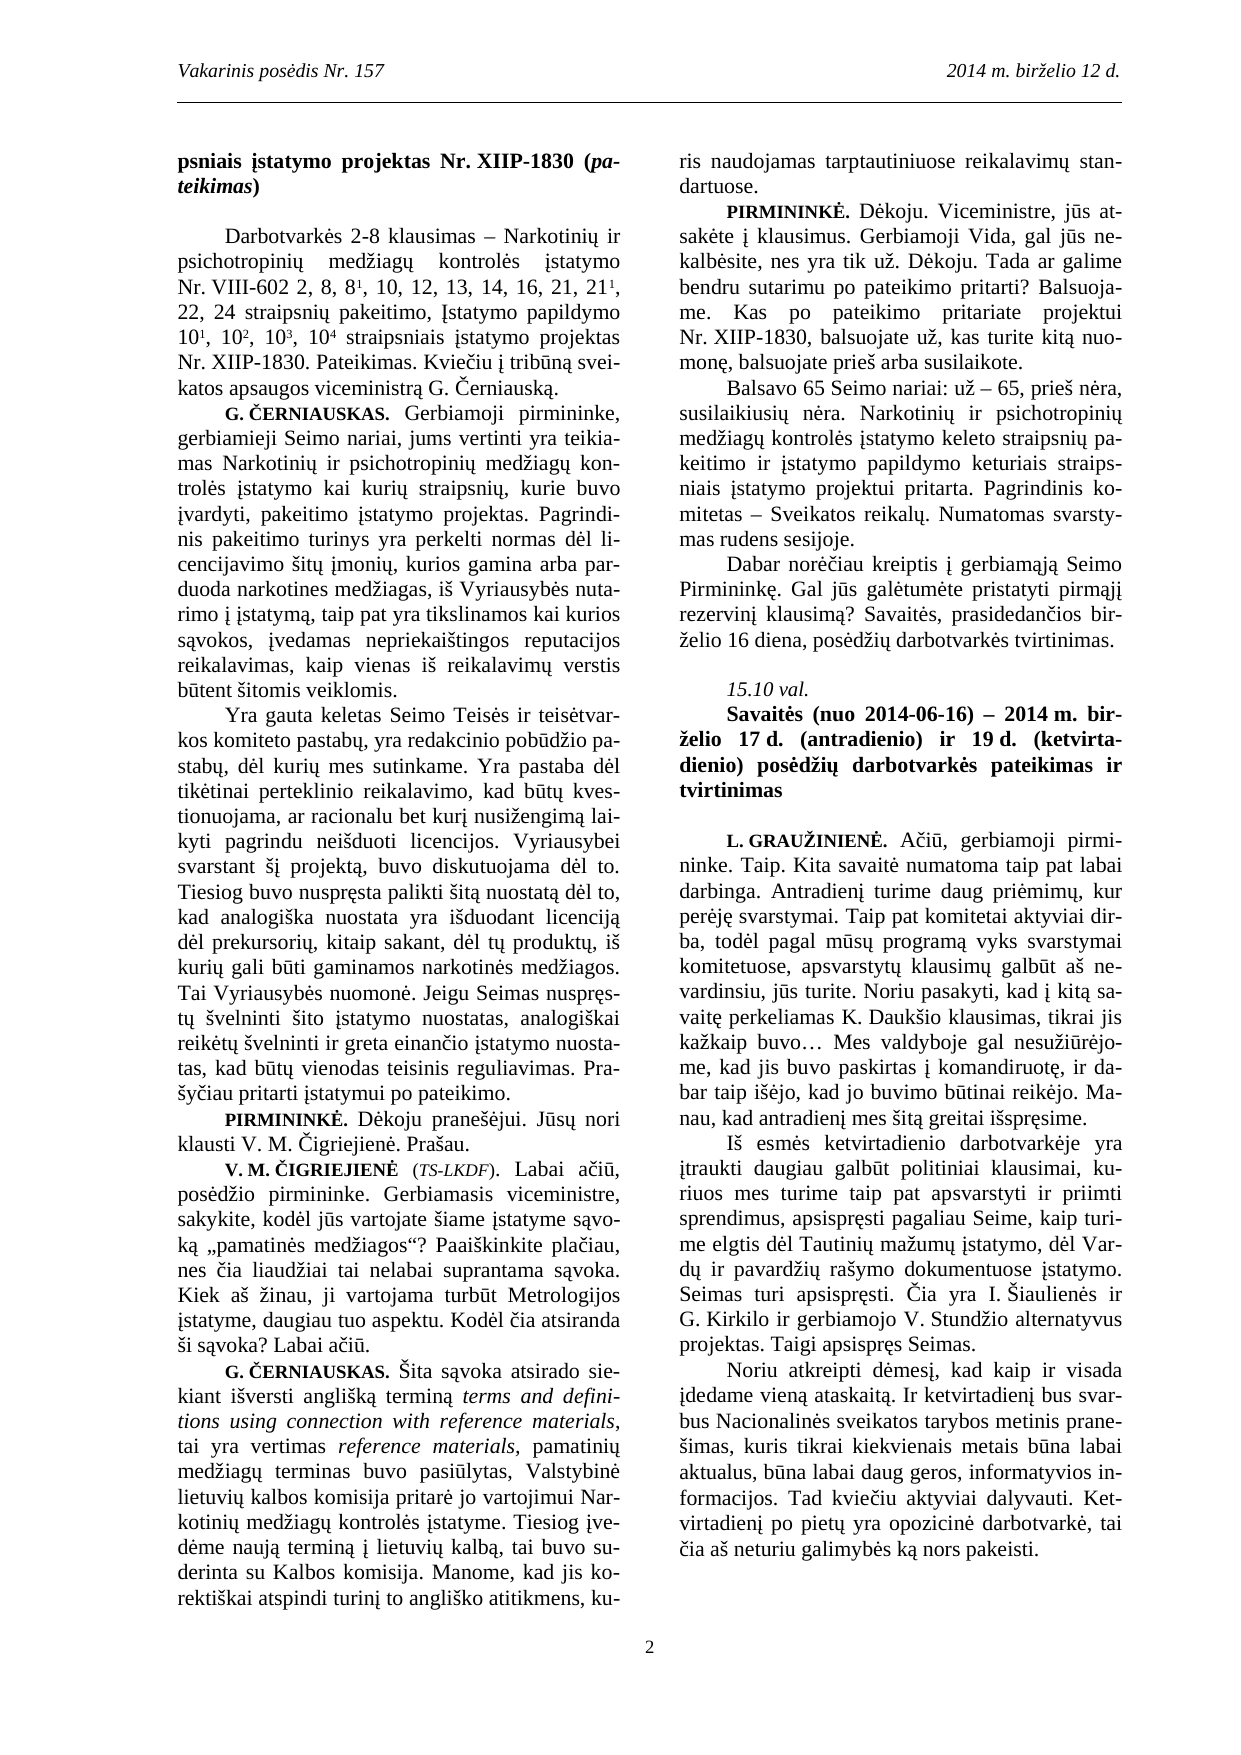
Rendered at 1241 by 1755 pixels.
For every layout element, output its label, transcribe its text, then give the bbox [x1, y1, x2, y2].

text ris nau­do­ja­mas tarp­tau­ti­niuo­se rei­ka­la­vi­mų stan­dar­tuo­se. [679, 148, 1122, 198]
text G. ČERNIAUSKAS. Ši­ta są­vo­ka at­si­ra­do sie­kiant iš­vers­ti an­gliš­ką ter­mi­ną terms and de­fi­ni­tions using con­nec­tion with re­fe­ren­ce ma­te­rials, tai yra ver­ti­mas re­fe­ren­ce ma­te­rials, pa­ma­ti­nių me­džia­gų ter­mi­nas bu­vo pa­siū­ly­tas, Vals­ty­bi­nė lie­tu­vių kal­bos ko­mi­si­ja pri­ta­rė jo var­to­ji­mui Nar­ko­ti­nių me­džia­gų kon­tro­lės įsta­ty­me. Tie­siog įve­dė­me nau­ją ter­mi­ną į lie­tu­vių kal­bą, tai bu­vo su­de­rin­ta su Kal­bos ko­mi­si­ja. Ma­no­me, kad jis ko­rek­tiš­kai at­spin­di tu­ri­nį to an­gliš­ko ati­tik­mens, ku­ [177, 1358, 620, 1610]
text Da­bar no­rė­čiau kreip­tis į ger­bia­mą­ją Sei­mo Pir­mi­nin­kę. Gal jūs ga­lė­tu­mė­te pri­sta­ty­ti pir­mą­jį re­zer­vi­nį klau­si­mą? Sa­vai­tės, pra­si­de­dan­čios bir­že­lio 16 die­na, po­sė­džių dar­bo­tvarkės tvir­ti­ni­mas. [679, 551, 1122, 652]
text PIRMININKĖ. Dė­ko­ju pra­ne­šė­jui. Jū­sų no­ri klaus­ti V. M. Čig­rie­jie­nė. Pra­šau. [177, 1106, 620, 1156]
text Sa­vai­tės (nuo 2014-06-16) – 2014 m. bir­želio 17 d. (ant­ra­die­nio) ir 19 d. (ket­vir­ta­dienio) po­sė­džių dar­bo­tvarkės pa­tei­ki­mas ir tvir­ti­ni­mas [679, 701, 1122, 802]
text V. M. ČIGRIEJIENĖ (TS-LKDF). La­bai ačiū, po­sė­džio pir­mi­nin­ke. Ger­bia­ma­sis vi­ce­mi­nist­re, sa­ky­ki­te, ko­dėl jūs var­to­ja­te šia­me įsta­ty­me są­vo­ką „pa­ma­ti­nės me­džia­gos“? Pa­aiš­kin­ki­te pla­čiau, nes čia liau­džiai tai ne­la­bai su­pran­ta­ma są­vo­ka. Kiek aš ži­nau, ji var­to­ja­ma tur­būt Met­ro­lo­gi­jos įsta­ty­me, dau­giau tuo as­pek­tu. Ko­dėl čia at­si­ran­da ši są­vo­ka? La­bai ačiū. [177, 1156, 620, 1358]
text Bal­sa­vo 65 Sei­mo na­riai: už – 65, prieš nė­ra, su­si­lai­kiu­sių nė­ra. Nar­ko­ti­nių ir psi­chot­ro­pi­nių me­džia­gų kon­tro­lės įsta­ty­mo ke­le­to strai­ps­nių pa­kei­ti­mo ir įsta­ty­mo pa­pil­dy­mo ke­tu­riais straips­niais įsta­ty­mo pro­jek­tui pri­tar­ta. Pa­grin­di­nis ko­mi­te­tas – Svei­ka­tos rei­ka­lų. Nu­ma­to­mas svars­ty­mas ru­dens se­si­jo­je. [679, 374, 1122, 551]
text L. GRAUŽINIENĖ. Ačiū, ger­bia­mo­ji pir­mi­nin­ke. Taip. Ki­ta sa­vai­tė nu­ma­to­ma taip pat la­bai dar­bin­ga. Ant­ra­die­nį tu­ri­me daug pri­ėmi­mų, kur per­ėję svars­ty­mai. Taip pat ko­mi­te­tai ak­ty­viai dir­ba, to­dėl pa­gal mū­sų pro­gra­mą vyks svars­ty­mai ko­mi­te­tuo­se, ap­svars­ty­tų klau­si­mų gal­būt aš ne­var­din­siu, jūs tu­ri­te. No­riu pa­sa­ky­ti, kad į ki­tą sa­vai­tę per­ke­lia­mas K. Dauk­šio klau­si­mas, tik­rai jis kaž­kaip bu­vo… Mes val­dy­bo­je gal ne­su­žiū­rė­jo­me, kad jis bu­vo pa­skir­tas į ko­man­di­ruo­tę, ir da­bar taip iš­ėjo, kad jo bu­vi­mo bū­ti­nai rei­kė­jo. Ma­nau, kad ant­ra­die­nį mes ši­tą grei­tai iš­sprę­si­me. [679, 827, 1122, 1130]
text Dar­bo­tvarkės 2-8 klau­si­mas – Nar­ko­ti­nių ir psi­chot­ro­pi­nių me­džia­gų kon­tro­lės įsta­ty­mo Nr. VIII-602 2, 8, 81, 10, 12, 13, 14, 16, 21, 211, 22, 24 straips­nių pa­kei­ti­mo, Įsta­ty­mo pa­pil­dy­mo 101, 102, 103, 104 straips­niais įsta­ty­mo pro­jek­tas Nr. XIIP-1830. Pa­tei­ki­mas. Kvie­čiu į tri­bū­ną svei­ka­tos ap­sau­gos vi­ce­mi­nist­rą G. Čer­niaus­ką. [177, 223, 620, 400]
text Yra gau­ta ke­le­tas Sei­mo Tei­sės ir tei­sėt­var­kos ko­mi­te­to pa­sta­bų, yra re­dak­ci­nio po­bū­džio pa­sta­bų, dėl ku­rių mes su­tin­ka­me. Yra pa­sta­ba dėl ti­kė­ti­nai per­tek­li­nio rei­ka­la­vi­mo, kad bū­tų kves­tio­nuo­ja­ma, ar ra­cio­na­lu bet ku­rį nu­si­žen­gi­mą lai­ky­ti pa­grin­du ne­iš­duo­ti li­cen­ci­jos. Vy­riau­sy­bei svars­tant šį pro­jek­tą, bu­vo dis­ku­tuo­ja­ma dėl to. Tie­siog bu­vo nu­spręs­ta pa­lik­ti ši­tą nuo­sta­tą dėl to, kad ana­lo­giš­ka nuo­sta­ta yra iš­duo­dant li­cen­ci­ją dėl pre­kur­so­rių, ki­taip sa­kant, dėl tų pro­duk­tų, iš ku­rių ga­li bū­ti ga­mi­na­mos nar­ko­ti­nės me­džia­gos. Tai Vy­riau­sy­bės nuo­mo­nė. Jei­gu Sei­mas nu­spręs­tų švel­nin­ti ši­to įsta­ty­mo nuo­sta­tas, ana­lo­giš­kai rei­kė­tų švel­nin­ti ir gre­ta ei­nan­čio įsta­ty­mo nuo­sta­tas, kad bū­tų vie­no­das tei­si­nis re­gu­lia­vi­mas. Pra­šy­čiau pri­tar­ti įsta­ty­mui po pa­tei­ki­mo. [177, 702, 620, 1106]
text Iš es­mės ket­vir­ta­die­nio dar­bo­tvarkėje yra įtrauk­ti dau­giau gal­būt po­li­ti­niai klau­si­mai, ku­riuos mes tu­ri­me taip pat ap­svars­ty­ti ir pri­im­ti spren­di­mus, ap­si­spręs­ti pa­ga­liau Sei­me, kaip tu­ri­me elg­tis dėl Tau­ti­nių ma­žu­mų įsta­ty­mo, dėl Var­dų ir pa­var­džių ra­šy­mo do­ku­men­tuo­se įsta­ty­mo. Sei­mas tu­ri ap­si­spręs­ti. Čia yra I. Šiau­lie­nės ir G. Kir­ki­lo ir ger­bia­mo­jo V. Stun­džio al­ter­na­ty­vus pro­jek­tas. Tai­gi ap­si­spręs Sei­mas. [679, 1130, 1122, 1357]
text No­riu at­kreip­ti dė­me­sį, kad kaip ir vi­sa­da įde­da­me vie­ną ata­skai­tą. Ir ket­vir­ta­die­nį bus svar­bus Na­cio­na­li­nės svei­ka­tos ta­ry­bos me­ti­nis pra­ne­ši­mas, ku­ris tik­rai kiek­vie­nais me­tais bū­na la­bai ak­tu­a­lus, bū­na la­bai daug ge­ros, in­for­ma­ty­vios in­for­ma­ci­jos. Tad kvie­čiu ak­ty­viai da­ly­vau­ti. Ket­vir­ta­die­nį po pie­tų yra opo­zi­ci­nė dar­bo­tvarkė, tai čia aš ne­tu­riu ga­li­my­bės ką nors pa­keis­ti. [679, 1357, 1122, 1562]
text 15.10 val. [726, 677, 1122, 701]
text PIRMININKĖ. Dė­ko­ju. Vi­ce­mi­nist­re, jūs at­sa­kė­te į klau­si­mus. Ger­bia­mo­ji Vi­da, gal jūs ne­kal­bė­si­te, nes yra tik už. Dė­ko­ju. Ta­da ar ga­li­me ben­dru su­ta­ri­mu po pa­tei­ki­mo pri­tar­ti? Bal­suo­ja­me. Kas po pa­tei­ki­mo pri­ta­ria­te pro­jek­tui Nr. XIIP-1830, bal­suo­ja­te už, kas tu­ri­te ki­tą nuo­mo­nę, bal­suo­ja­te prieš ar­ba su­si­lai­ko­te. [679, 198, 1122, 374]
text G. ČERNIAUSKAS. Ger­bia­mo­ji pir­mi­nin­ke, ger­bia­mie­ji Sei­mo na­riai, jums ver­tin­ti yra tei­kia­mas Nar­ko­ti­nių ir psi­chot­ro­pi­nių me­džia­gų kon­tro­lės įsta­ty­mo kai ku­rių straips­nių, ku­rie bu­vo įvar­dy­ti, pa­kei­ti­mo įsta­ty­mo pro­jek­tas. Pa­grin­di­nis pa­kei­ti­mo tu­ri­nys yra per­kel­ti nor­mas dėl li­cen­ci­ja­vi­mo ši­tų įmo­nių, ku­rios ga­mi­na ar­ba par­duo­da nar­ko­ti­nes me­džia­gas, iš Vy­riau­sy­bės nu­ta­ri­mo į įsta­ty­mą, taip pat yra tiks­li­na­mos kai ku­rios są­vo­kos, įve­da­mas ne­pri­ekaiš­tin­gos re­pu­ta­ci­jos rei­ka­la­vi­mas, kaip vie­nas iš rei­ka­la­vi­mų vers­tis bū­tent ši­to­mis veik­lo­mis. [177, 400, 620, 702]
text psniais įsta­ty­mo pro­jek­tas Nr. XIIP-1830 (pa­tei­ki­mas) [177, 148, 620, 198]
